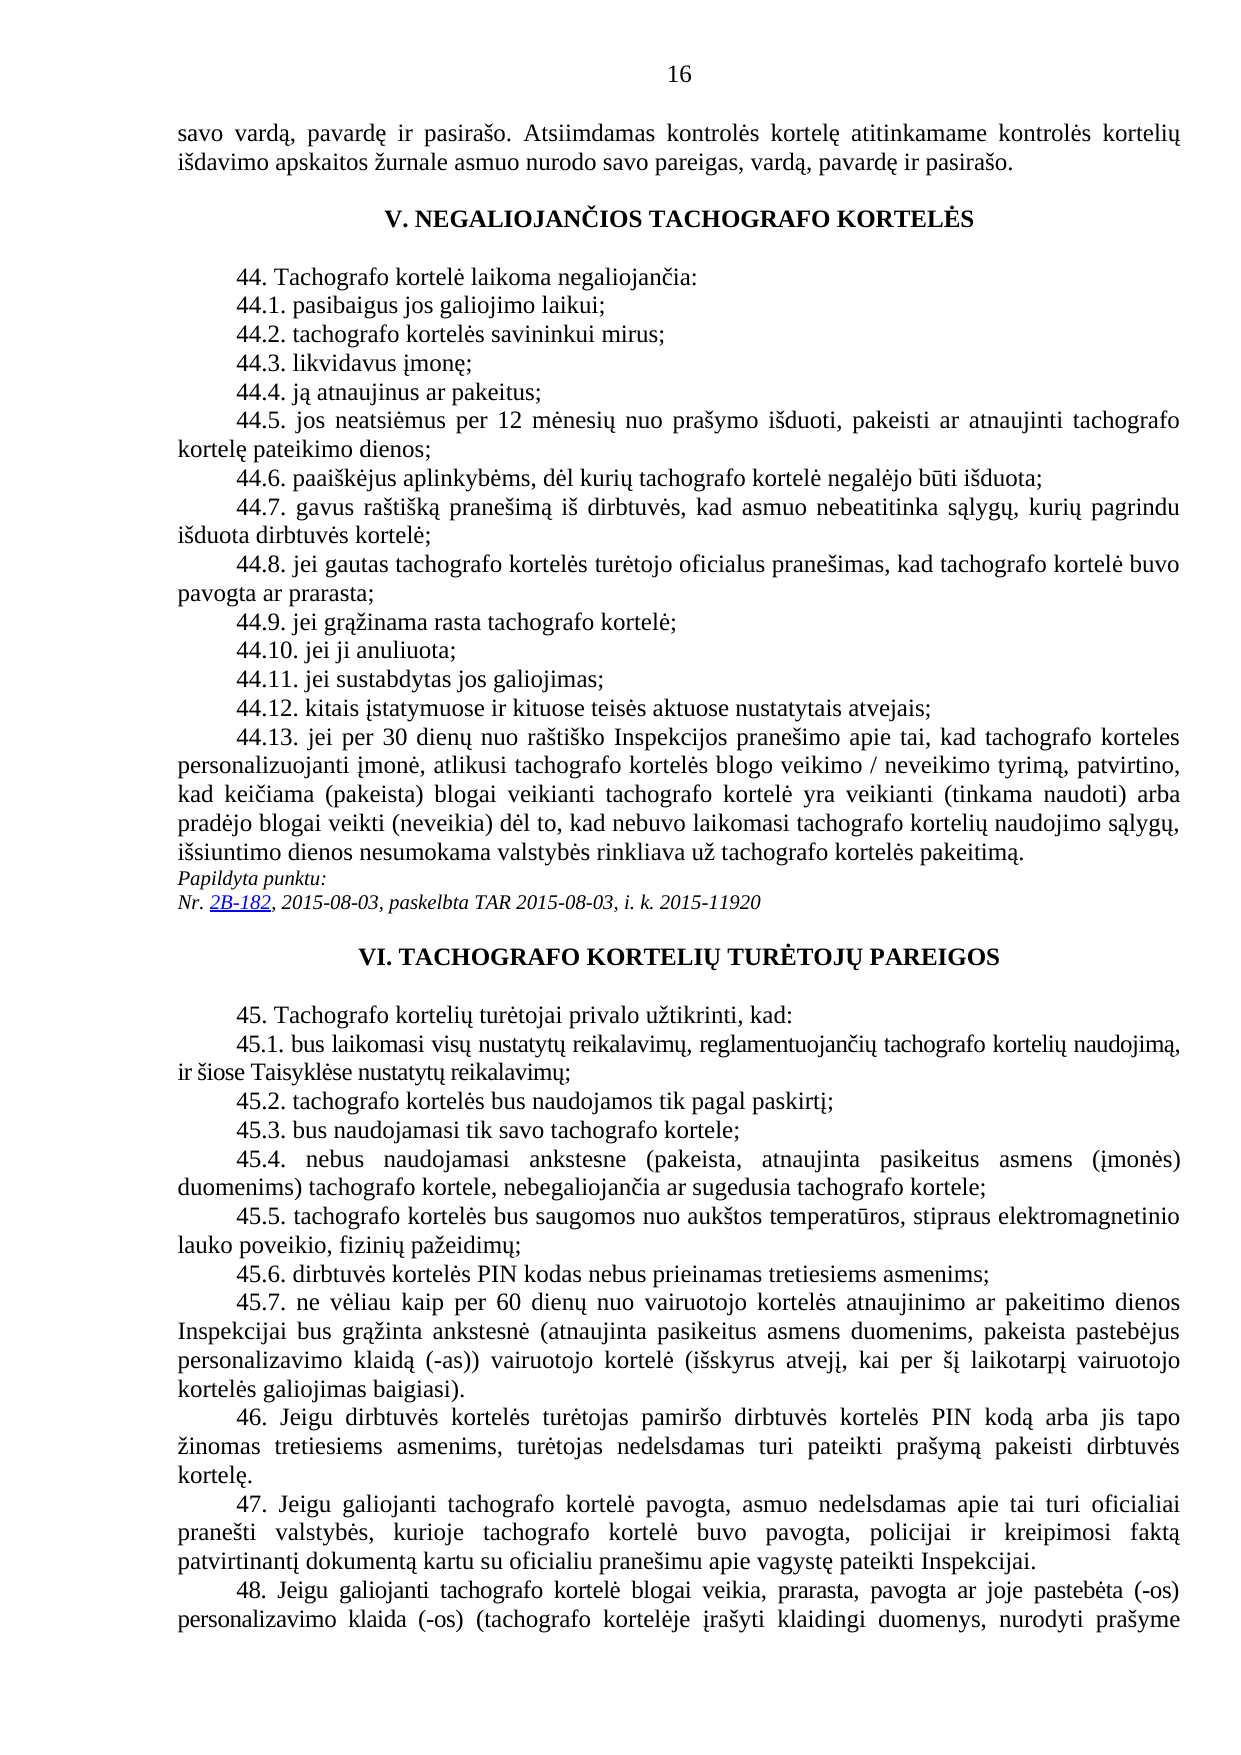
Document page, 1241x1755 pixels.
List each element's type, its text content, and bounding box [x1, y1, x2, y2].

text 44.10. jei ji anuliuota; [177, 636, 1181, 664]
text 47. Jeigu galiojanti tachografo kortelė pavogta, asmuo nedelsdamas apie tai turi oficialiai pranešti valstybės, kurioje tachografo kortelė buvo pavogta, policijai ir kreipimosi faktą patvirtinantį dokumentą kartu su oficialiu pranešimu apie vagystę pateikti Inspekcijai. [177, 1489, 1181, 1575]
text 44.9. jei grąžinama rasta tachografo kortelė; [177, 607, 1181, 636]
text 44.3. likvidavus įmonę; [177, 348, 1181, 377]
text 45.6. dirbtuvės kortelės PIN kodas nebus prieinamas tretiesiems asmenims; [177, 1259, 1181, 1287]
text 44.2. tachografo kortelės savininkui mirus; [177, 319, 1181, 348]
text 46. Jeigu dirbtuvės kortelės turėtojas pamiršo dirbtuvės kortelės PIN kodą arba jis tapo žinomas tretiesiems asmenims, turėtojas nedelsdamas turi pateikti prašymą pakeisti dirbtuvės kortelę. [177, 1402, 1181, 1489]
text Papildyta punktu: [177, 866, 1181, 890]
text 44.12. kitais įstatymuose ir kituose teisės aktuose nustatytais atvejais; [177, 693, 1181, 722]
text 45.1. bus laikomasi visų nustatytų reikalavimų, reglamentuojančių tachografo kortelių naudojimą, ir šiose Taisyklėse nustatytų reikalavimų; [177, 1029, 1181, 1086]
text 44.5. jos neatsiėmus per 12 mėnesių nuo prašymo išduoti, pakeisti ar atnaujinti tachografo kortelę pateikimo dienos; [177, 406, 1181, 463]
text savo vardą, pavardę ir pasirašo. Atsiimdamas kontrolės kortelę atitinkamame kontrolės kortelių išdavimo apskaitos žurnale asmuo nurodo savo pareigas, vardą, pavardę ir pasirašo. [177, 118, 1181, 176]
text 45.4. nebus naudojamasi ankstesne (pakeista, atnaujinta pasikeitus asmens (įmonės) duomenims) tachografo kortele, nebegaliojančia ar sugedusia tachografo kortele; [177, 1144, 1181, 1201]
text 44.6. paaiškėjus aplinkybėms, dėl kurių tachografo kortelė negalėjo būti išduota; [177, 463, 1181, 492]
text 44.4. ją atnaujinus ar pakeitus; [177, 377, 1181, 406]
text 44.11. jei sustabdytas jos galiojimas; [177, 664, 1181, 693]
text 44.1. pasibaigus jos galiojimo laikui; [177, 291, 1181, 319]
text 44.13. jei per 30 dienų nuo raštiško Inspekcijos pranešimo apie tai, kad tachografo korteles personalizuojanti įmonė, atlikusi tachografo kortelės blogo veikimo / neveikimo tyrimą, patvirtino, kad keičiama (pakeista) blogai veikianti tachografo kortelė yra veikianti (tinkama naudoti) arba pradėjo blogai veikti (neveikia) dėl to, kad nebuvo laikomasi tachografo kortelių naudojimo sąlygų, išsiuntimo dienos nesumokama valstybės rinkliava už tachografo kortelės pakeitimą. [177, 722, 1181, 866]
text 44.7. gavus raštišką pranešimą iš dirbtuvės, kad asmuo nebeatitinka sąlygų, kurių pagrindu išduota dirbtuvės kortelė; [177, 492, 1181, 549]
text V. NEGALIOJANČIOS TACHOGRAFO KORTELĖS [177, 204, 1181, 233]
text 45.5. tachografo kortelės bus saugomos nuo aukštos temperatūros, stipraus elektromagnetinio lauko poveikio, fizinių pažeidimų; [177, 1201, 1181, 1259]
text VI. TACHOGRAFO KORTELIŲ TURĖTOJŲ PAREIGOS [177, 942, 1181, 971]
text 45.7. ne vėliau kaip per 60 dienų nuo vairuotojo kortelės atnaujinimo ar pakeitimo dienos Inspekcijai bus grąžinta ankstesnė (atnaujinta pasikeitus asmens duomenims, pakeista pastebėjus personalizavimo klaidą (-as)) vairuotojo kortelė (išskyrus atvejį, kai per šį laikotarpį vairuotojo kortelės galiojimas baigiasi). [177, 1287, 1181, 1402]
text 45.2. tachografo kortelės bus naudojamos tik pagal paskirtį; [177, 1086, 1181, 1115]
text 44. Tachografo kortelė laikoma negaliojančia: [177, 262, 1181, 291]
text 44.8. jei gautas tachografo kortelės turėtojo oficialus pranešimas, kad tachografo kortelė buvo pavogta ar prarasta; [177, 549, 1181, 607]
text 48. Jeigu galiojanti tachografo kortelė blogai veikia, prarasta, pavogta ar joje pastebėta (-os) personalizavimo klaida (-os) (tachografo kortelėje įrašyti klaidingi duomenys, nurodyti prašyme [177, 1575, 1181, 1632]
text 45. Tachografo kortelių turėtojai privalo užtikrinti, kad: [177, 1000, 1181, 1029]
text 45.3. bus naudojamasi tik savo tachografo kortele; [177, 1115, 1181, 1144]
text Nr. 2B-182, 2015-08-03, paskelbta TAR 2015-08-03, i. k. 2015-11920 [177, 890, 1181, 914]
